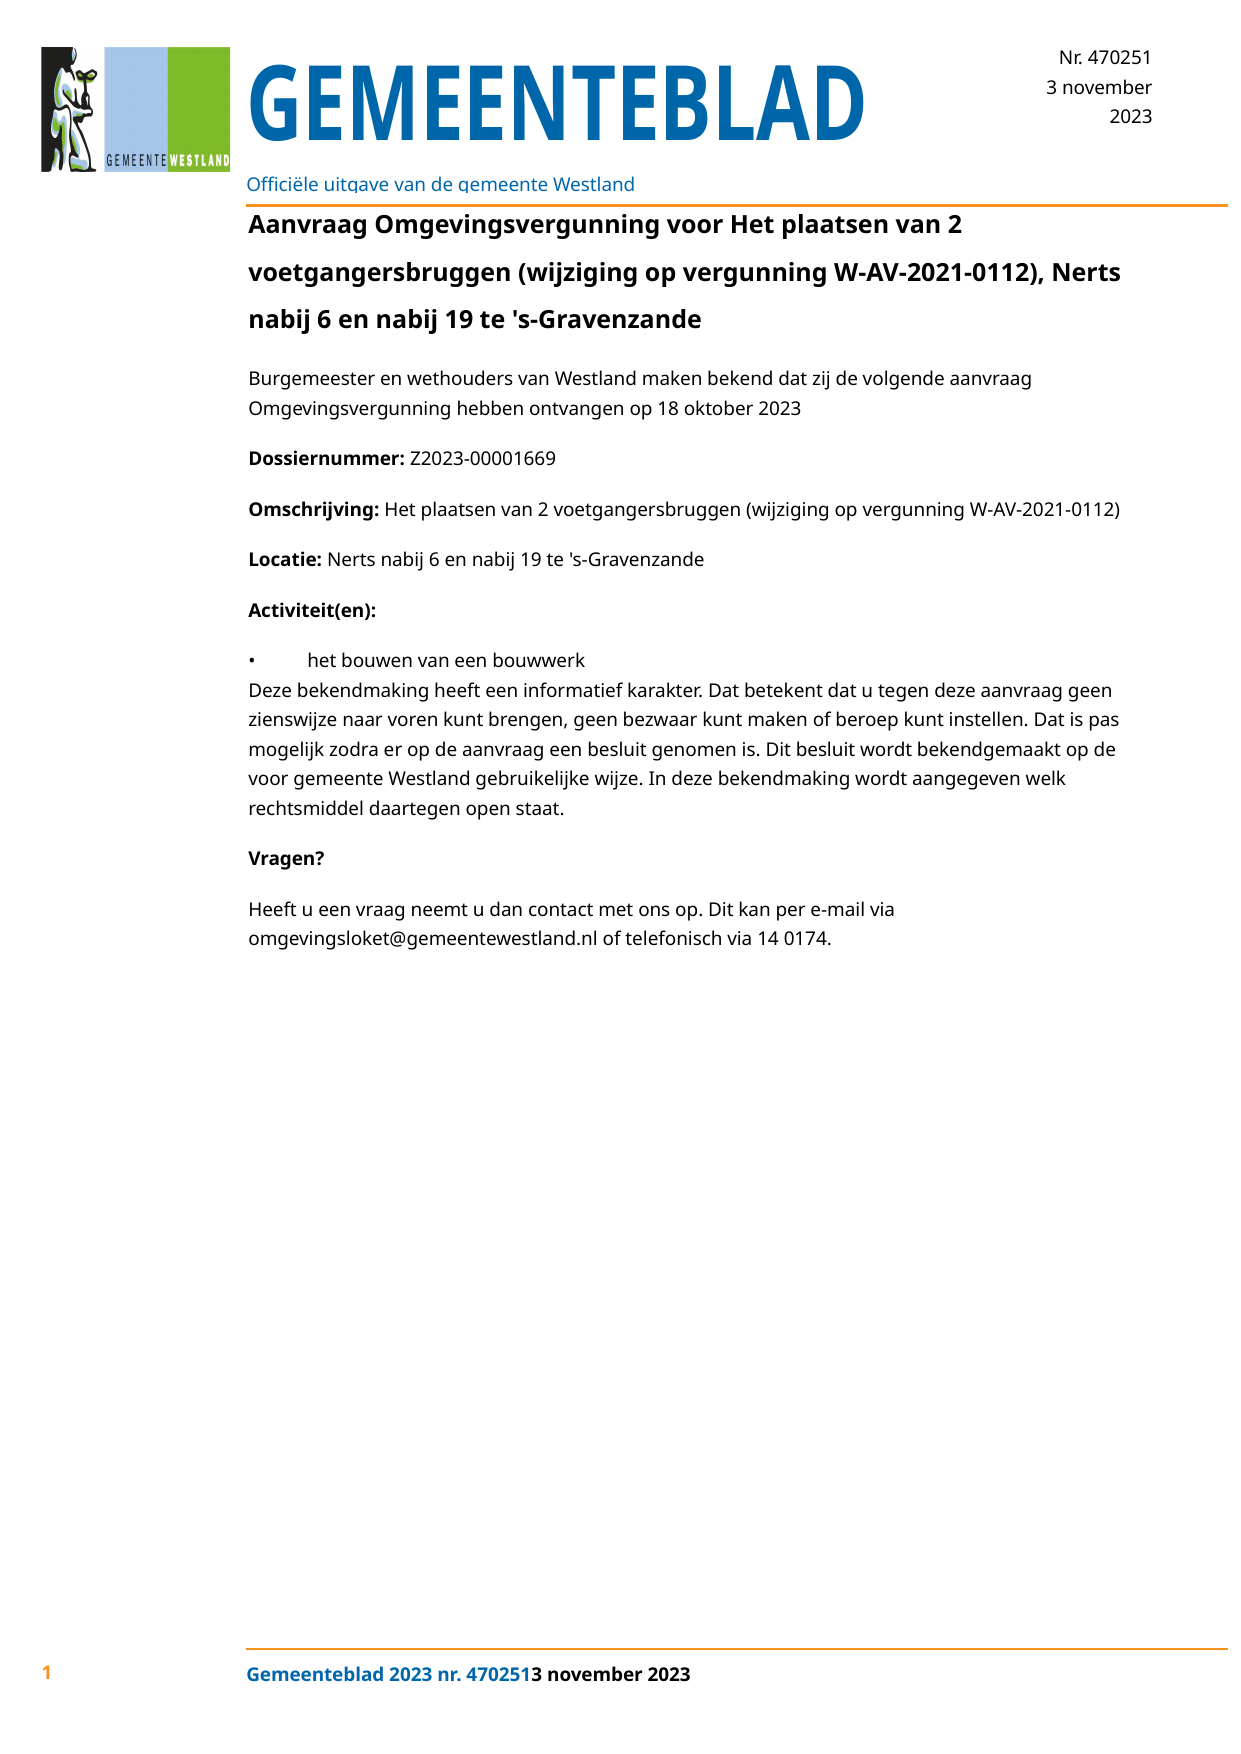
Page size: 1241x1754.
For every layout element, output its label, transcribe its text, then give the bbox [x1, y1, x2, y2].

text Omschrijving: Het plaatsen van 2 voetgangersbruggen (wijziging op vergunning W-AV-2021-0112) [248, 496, 1152, 522]
text Locatie: Nerts nabij 6 en nabij 19 te 's-Gravenzande [248, 546, 1152, 572]
text Activiteit(en): [248, 597, 1152, 622]
text Heeft u een vraag neemt u dan contact met ons op. Dit kan per e-mail via omgevingsloket@gemeentewestland.nl of telefonisch via 14 0174. [248, 896, 1152, 951]
text Vragen? [248, 846, 1152, 871]
list het bouwen van een bouwwerk [248, 647, 1152, 673]
text Dossiernummer: Z2023-00001669 [248, 446, 1152, 471]
picture [41, 47, 231, 172]
text Burgemeester en wethouders van Westland maken bekend dat zij de volgende aanvraag Omgevingsvergunning hebben ontvangen op 18 oktober 2023 [248, 366, 1152, 421]
text Aanvraag Omgevingsvergunning voor Het plaatsen van 2 voetgangersbruggen (wijziging op vergunning W-AV-2021-0112), Nerts nabij 6 en nabij 19 te 's-Gravenzande [248, 207, 1152, 336]
text Deze bekendmaking heeft een informatief karakter. Dat betekent dat u tegen deze aanvraag geen zienswijze naar voren kunt brengen, geen bezwaar kunt maken of beroep kunt instellen. Dat is pas mogelijk zodra er op de aanvraag een besluit genomen is. Dit besluit wordt bekendgemaakt op de voor gemeente Westland gebruikelijke wijze. In deze bekendmaking wordt aangegeven welk rechtsmiddel daartegen open staat. [248, 677, 1152, 821]
